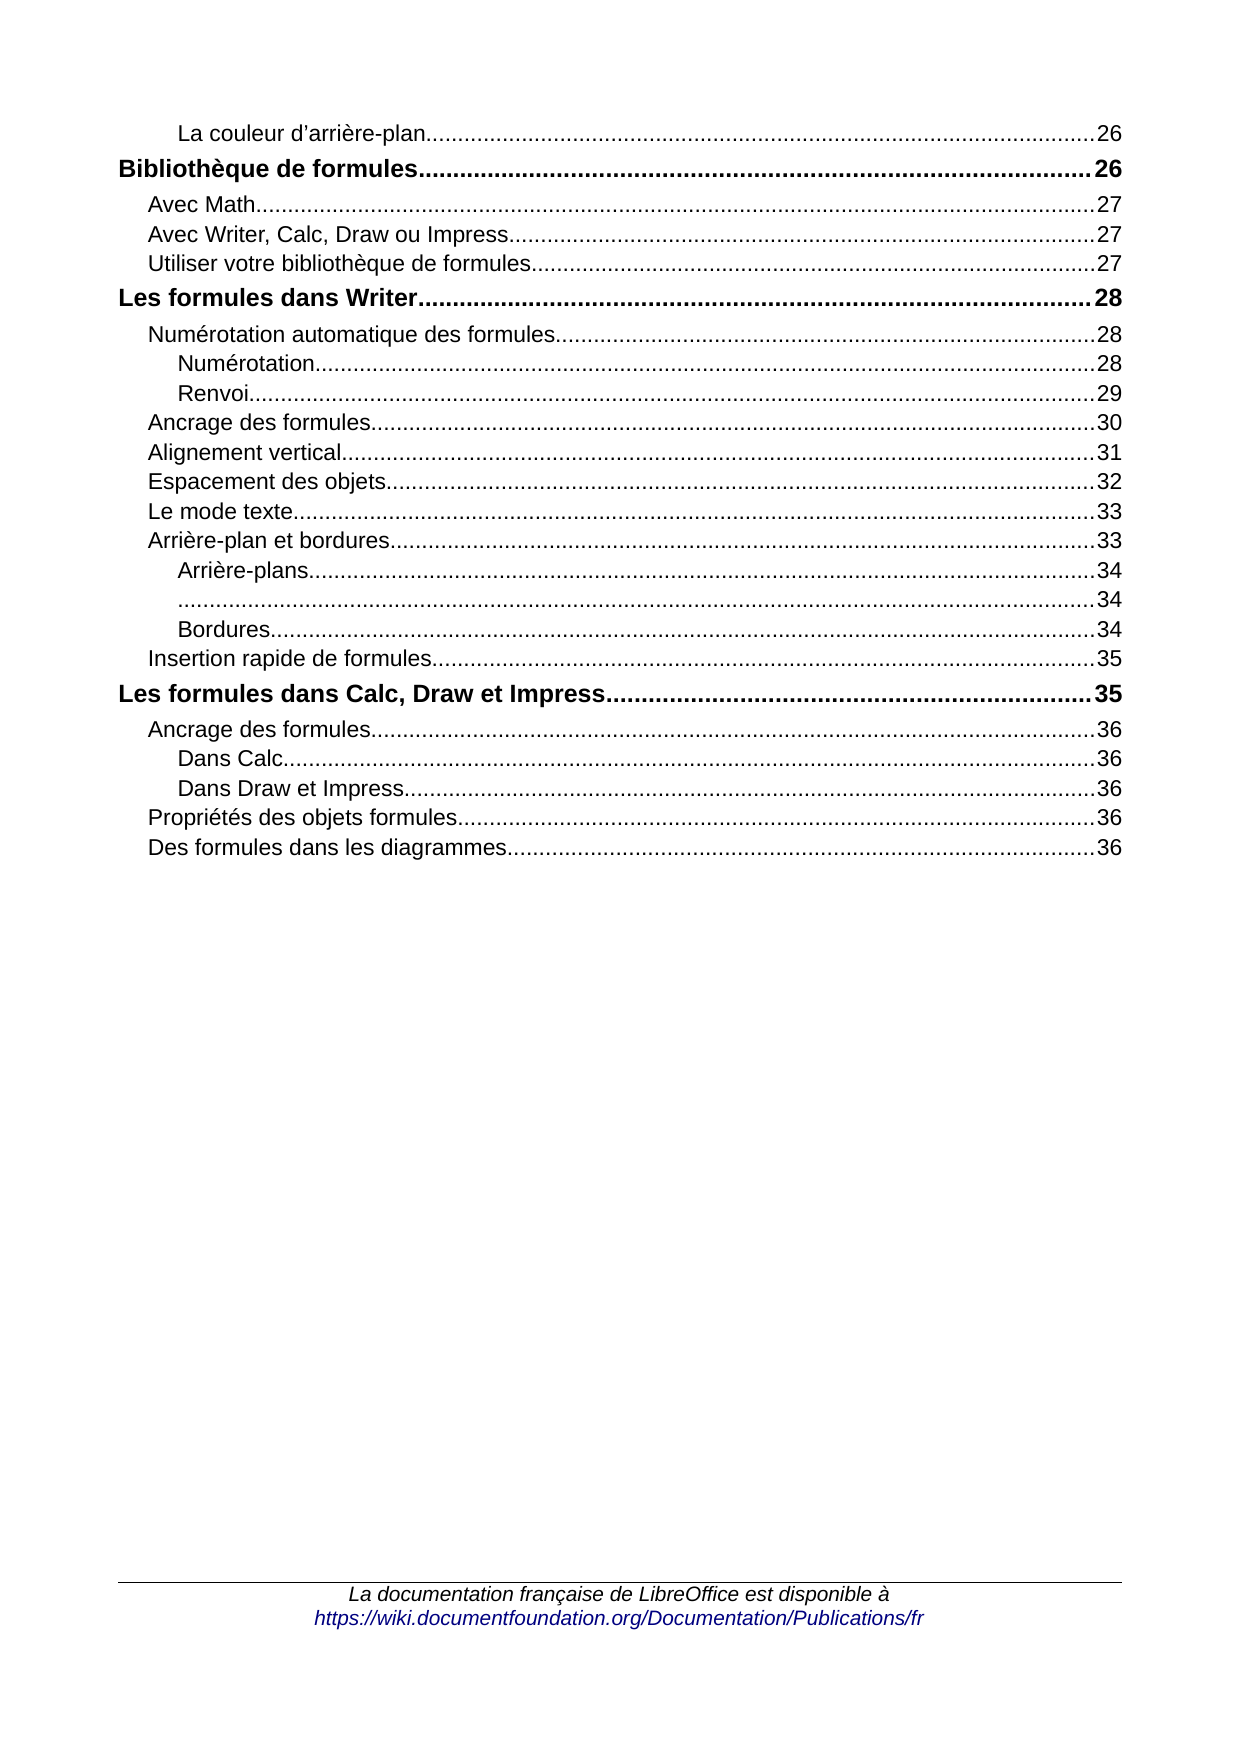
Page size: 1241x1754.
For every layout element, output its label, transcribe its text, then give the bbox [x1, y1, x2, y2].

text Bibliothèque de formules 26 [118, 153, 1122, 183]
text Numérotation automatique des formules 28 [148, 319, 1122, 348]
text Numérotation 28 [177, 348, 1122, 378]
text La couleur d’arrière-plan 26 [177, 118, 1122, 148]
text Les formules dans Calc, Draw et Impress 35 [118, 678, 1122, 708]
text Dans Calc 36 [177, 743, 1122, 773]
text Des formules dans les diagrammes 36 [148, 832, 1122, 861]
text Avec Math 27 [148, 189, 1122, 218]
text Dans Draw et Impress 36 [177, 773, 1122, 802]
text Utiliser votre bibliothèque de formules 27 [148, 248, 1122, 277]
text Espacement des objets 32 [148, 466, 1122, 496]
text Renvoi 29 [177, 378, 1122, 407]
text Alignement vertical 31 [148, 437, 1122, 466]
text Ancrage des formules 36 [148, 714, 1122, 743]
text Arrière-plan et bordures 33 [148, 525, 1122, 554]
text Insertion rapide de formules 35 [148, 643, 1122, 672]
text Arrière-plans 34 [177, 554, 1122, 584]
text Bordures 34 [177, 613, 1122, 643]
text Ancrage des formules 30 [148, 407, 1122, 437]
text 34 [177, 584, 1122, 613]
text Les formules dans Writer 28 [118, 283, 1122, 313]
text Propriétés des objets formules 36 [148, 802, 1122, 832]
text Avec Writer, Calc, Draw ou Impress 27 [148, 218, 1122, 248]
text Le mode texte 33 [148, 496, 1122, 525]
